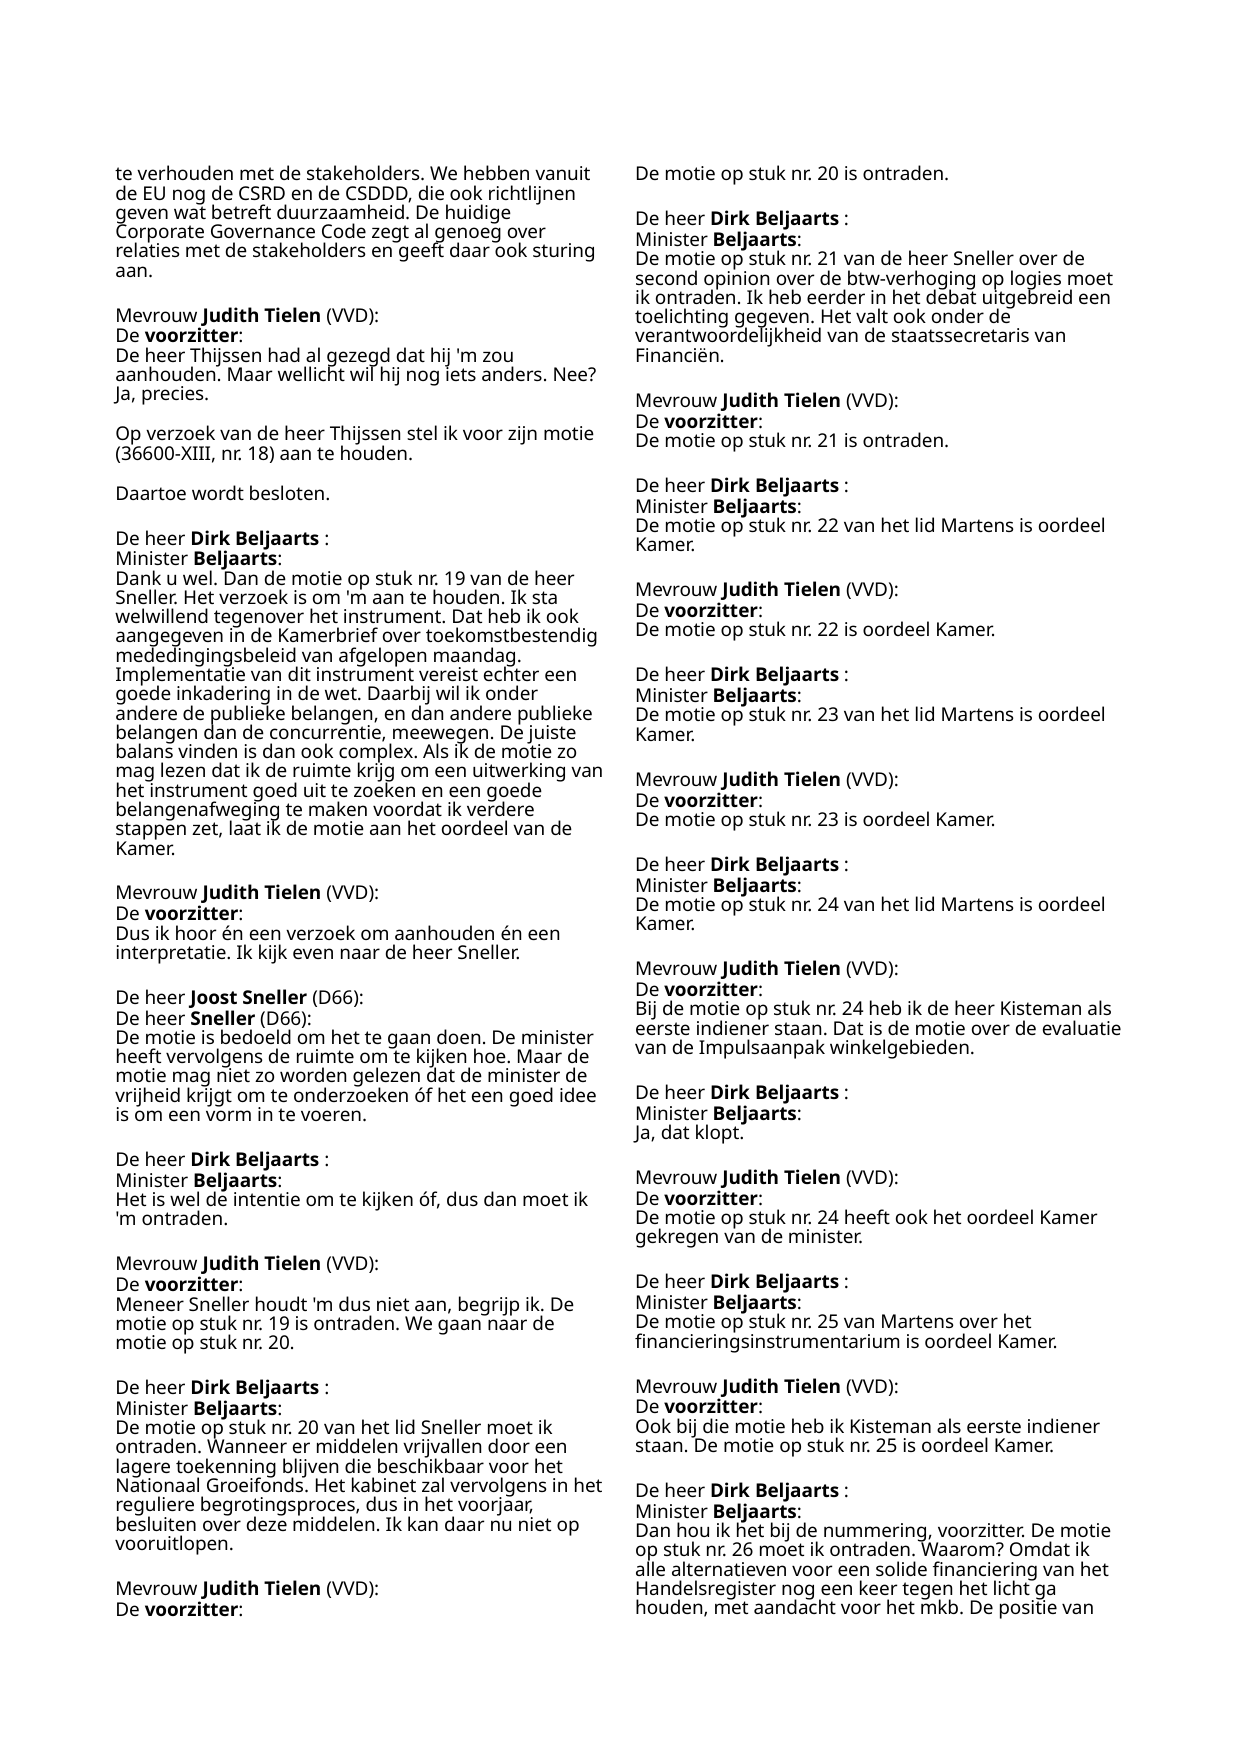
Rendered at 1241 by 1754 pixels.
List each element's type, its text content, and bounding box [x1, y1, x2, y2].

text De heer Dirk Beljaarts : [635, 205, 1125, 231]
text Daartoe wordt besloten. [115, 484, 605, 504]
text Mevrouw Judith Tielen (VVD): [635, 766, 1125, 792]
text De heer Dirk Beljaarts : [115, 525, 605, 550]
text Dus ik hoor én een verzoek om aanhouden én een interpretatie. Ik kijk even naar de heer Sneller. [115, 924, 605, 963]
text De voorzitter: [115, 327, 605, 347]
text De motie op stuk nr. 24 van het lid Martens is oordeel Kamer. [635, 896, 1125, 934]
text Ook bij die motie heb ik Kisteman als eerste indiener staan. De motie op stuk nr. 25 is oordeel Kamer. [635, 1418, 1125, 1456]
text De heer Sneller (D66): [115, 1010, 605, 1029]
text De voorzitter: [635, 1398, 1125, 1418]
text De heer Dirk Beljaarts : [635, 1079, 1125, 1105]
text Mevrouw Judith Tielen (VVD): [635, 955, 1125, 981]
text De motie op stuk nr. 20 is ontraden. [635, 165, 1125, 184]
text De heer Dirk Beljaarts : [635, 851, 1125, 877]
text De heer Dirk Beljaarts : [635, 1477, 1125, 1503]
text De motie op stuk nr. 20 van het lid Sneller moet ik ontraden. Wanneer er middelen vrijvallen door een lagere toekenning blijven die beschikbaar voor het Nationaal Groeifonds. Het kabinet zal vervolgens in het reguliere begrotingsproces, dus in het voorjaar, besluiten over deze middelen. Ik kan daar nu niet op vooruitlopen. [115, 1419, 605, 1554]
text De heer Dirk Beljaarts : [635, 472, 1125, 498]
text De motie op stuk nr. 21 is ontraden. [635, 432, 1125, 451]
text De voorzitter: [635, 1190, 1125, 1209]
text De voorzitter: [115, 1601, 605, 1620]
text te verhouden met de stakeholders. We hebben vanuit de EU nog de CSRD en de CSDDD, die ook richtlijnen geven wat betreft duurzaamheid. De huidige Corporate Governance Code zegt al genoeg over relaties met de stakeholders en geeft daar ook sturing aan. [115, 165, 605, 281]
text De heer Thijssen had al gezegd dat hij 'm zou aanhouden. Maar wellicht wil hij nog iets anders. Nee? Ja, precies. [115, 347, 605, 404]
text Minister Beljaarts: [115, 550, 605, 570]
text Minister Beljaarts: [635, 1503, 1125, 1522]
text De heer Dirk Beljaarts : [635, 1268, 1125, 1294]
text De motie op stuk nr. 25 van Martens over het financieringsinstrumentarium is oordeel Kamer. [635, 1313, 1125, 1352]
text Mevrouw Judith Tielen (VVD): [635, 1373, 1125, 1398]
text Minister Beljaarts: [635, 877, 1125, 896]
text Ja, dat klopt. [635, 1124, 1125, 1143]
text De motie op stuk nr. 22 is oordeel Kamer. [635, 621, 1125, 641]
text De voorzitter: [635, 981, 1125, 1000]
text Mevrouw Judith Tielen (VVD): [115, 1575, 605, 1601]
text Minister Beljaarts: [115, 1400, 605, 1419]
text De motie op stuk nr. 24 heeft ook het oordeel Kamer gekregen van de minister. [635, 1209, 1125, 1248]
text De motie is bedoeld om het te gaan doen. De minister heeft vervolgens de ruimte om te kijken hoe. Maar de motie mag niet zo worden gelezen dat de minister de vrijheid krijgt om te onderzoeken óf het een goed idee is om een vorm in te voeren. [115, 1029, 605, 1125]
text Dan hou ik het bij de nummering, voorzitter. De motie op stuk nr. 26 moet ik ontraden. Waarom? Omdat ik alle alternatieven voor een solide financiering van het Handelsregister nog een keer tegen het licht ga houden, met aandacht voor het mkb. De positie van [635, 1522, 1125, 1618]
text De voorzitter: [115, 1276, 605, 1296]
text De motie op stuk nr. 21 van de heer Sneller over de second opinion over de btw-verhoging op logies moet ik ontraden. Ik heb eerder in het debat uitgebreid een toelichting gegeven. Het valt ook onder de verantwoordelijkheid van de staatssecretaris van Financiën. [635, 250, 1125, 366]
text De voorzitter: [635, 413, 1125, 432]
text Mevrouw Judith Tielen (VVD): [635, 576, 1125, 602]
text Minister Beljaarts: [635, 687, 1125, 706]
text Minister Beljaarts: [115, 1172, 605, 1191]
text De voorzitter: [635, 792, 1125, 811]
text Mevrouw Judith Tielen (VVD): [115, 302, 605, 327]
text Bij de motie op stuk nr. 24 heb ik de heer Kisteman als eerste indiener staan. Dat is de motie over de evaluatie van de Impulsaanpak winkelgebieden. [635, 1000, 1125, 1058]
text Minister Beljaarts: [635, 498, 1125, 517]
text Mevrouw Judith Tielen (VVD): [635, 1164, 1125, 1190]
text De heer Dirk Beljaarts : [115, 1374, 605, 1400]
text De motie op stuk nr. 22 van het lid Martens is oordeel Kamer. [635, 517, 1125, 556]
text Mevrouw Judith Tielen (VVD): [115, 879, 605, 905]
text Het is wel de intentie om te kijken óf, dus dan moet ik 'm ontraden. [115, 1191, 605, 1230]
text Minister Beljaarts: [635, 231, 1125, 250]
text Minister Beljaarts: [635, 1294, 1125, 1313]
text De heer Dirk Beljaarts : [635, 661, 1125, 687]
text Meneer Sneller houdt 'm dus niet aan, begrijp ik. De motie op stuk nr. 19 is ontraden. We gaan naar de motie op stuk nr. 20. [115, 1296, 605, 1353]
text Mevrouw Judith Tielen (VVD): [635, 387, 1125, 413]
text Minister Beljaarts: [635, 1105, 1125, 1124]
text De voorzitter: [115, 905, 605, 924]
text Dank u wel. Dan de motie op stuk nr. 19 van de heer Sneller. Het verzoek is om 'm aan te houden. Ik sta welwillend tegenover het instrument. Dat heb ik ook aangegeven in de Kamerbrief over toekomstbestendig mededingingsbeleid van afgelopen maandag. Implementatie van dit instrument vereist echter een goede inkadering in de wet. Daarbij wil ik onder andere de publieke belangen, en dan andere publieke belangen dan de concurrentie, meewegen. De juiste balans vinden is dan ook complex. Als ik de motie zo mag lezen dat ik de ruimte krijg om een uitwerking van het instrument goed uit te zoeken en een goede belangenafweging te maken voordat ik verdere stappen zet, laat ik de motie aan het oordeel van de Kamer. [115, 570, 605, 859]
text De motie op stuk nr. 23 van het lid Martens is oordeel Kamer. [635, 706, 1125, 745]
text De heer Joost Sneller (D66): [115, 984, 605, 1010]
text De motie op stuk nr. 23 is oordeel Kamer. [635, 811, 1125, 830]
text De heer Dirk Beljaarts : [115, 1146, 605, 1172]
text De voorzitter: [635, 602, 1125, 621]
text Mevrouw Judith Tielen (VVD): [115, 1251, 605, 1276]
text Op verzoek van de heer Thijssen stel ik voor zijn motie (36600-XIII, nr. 18) aan te houden. [115, 425, 605, 464]
